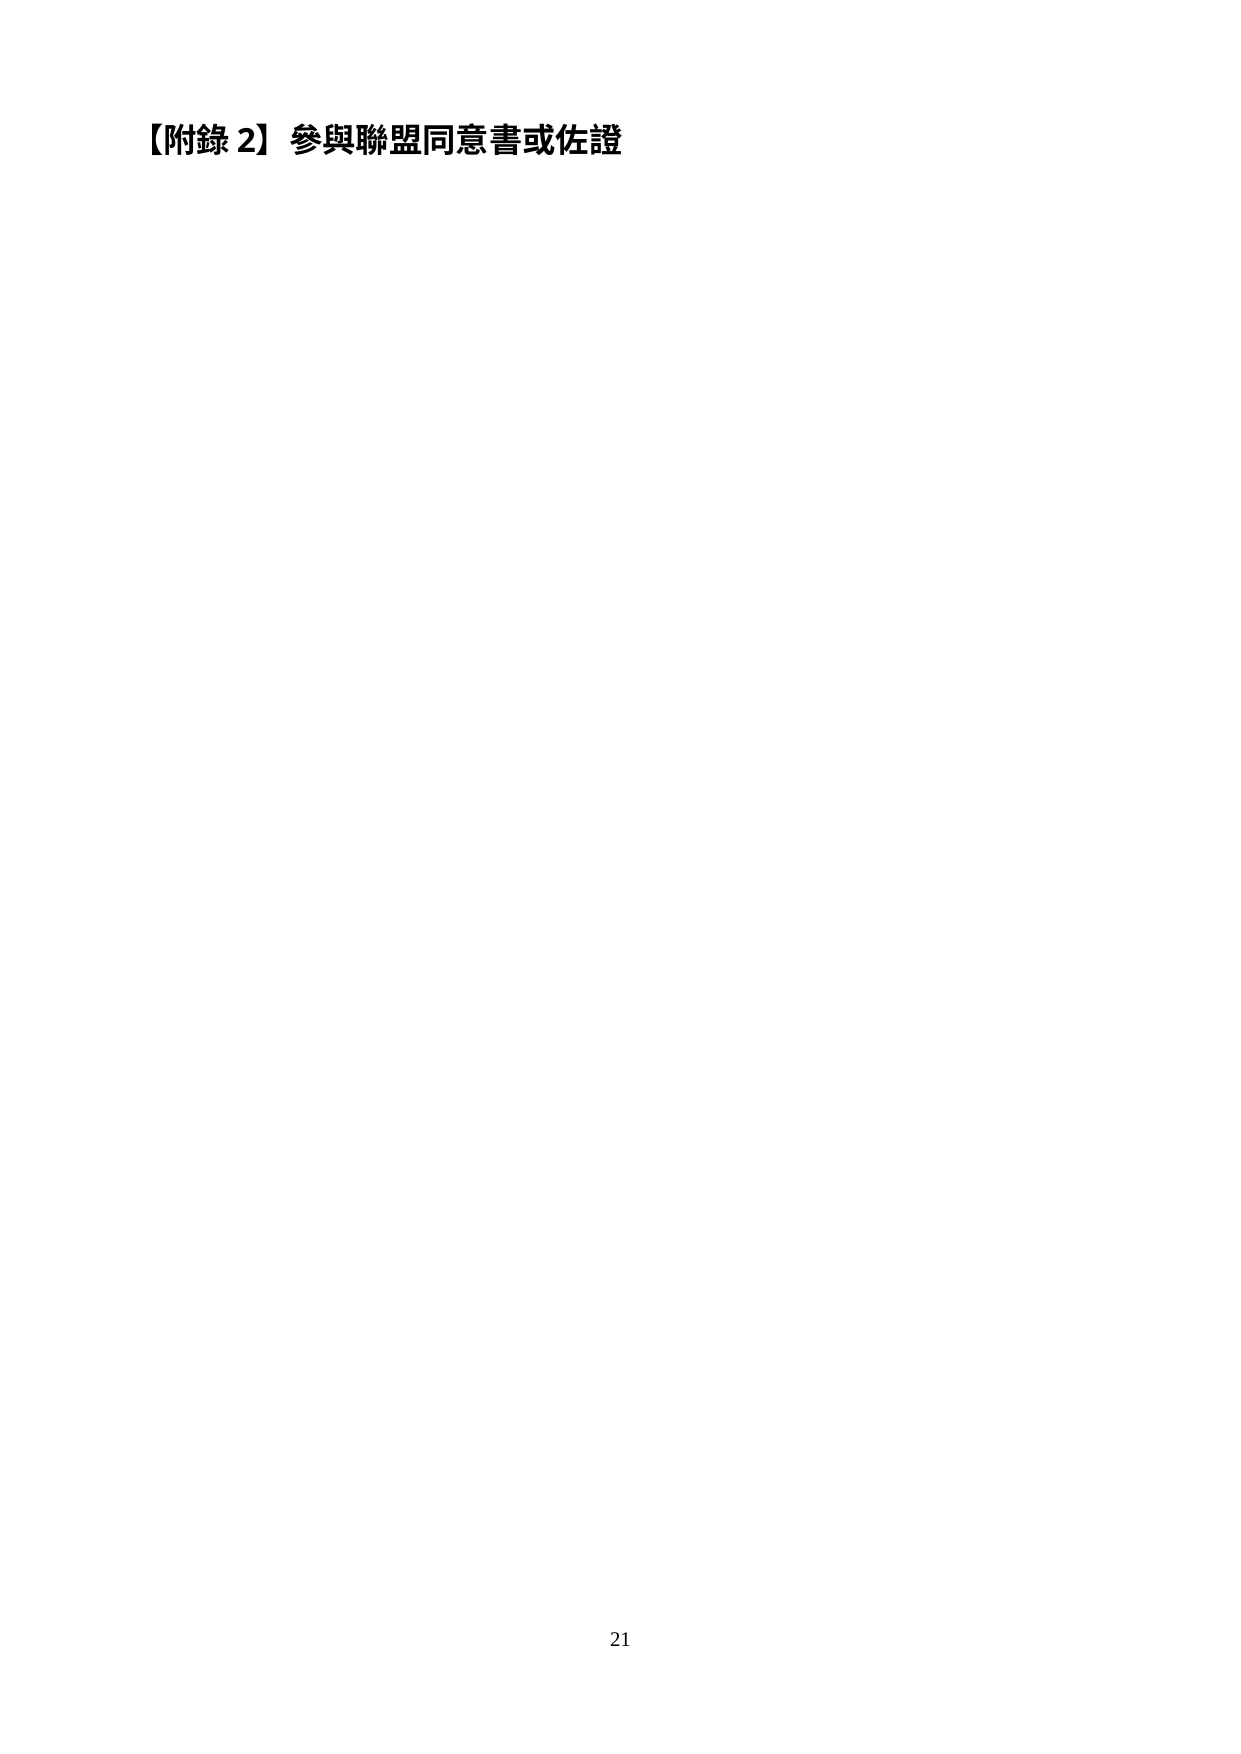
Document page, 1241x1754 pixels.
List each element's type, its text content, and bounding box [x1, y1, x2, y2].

subtitle 【附錄2】參與聯盟同意書或佐證 [130, 100, 1110, 175]
